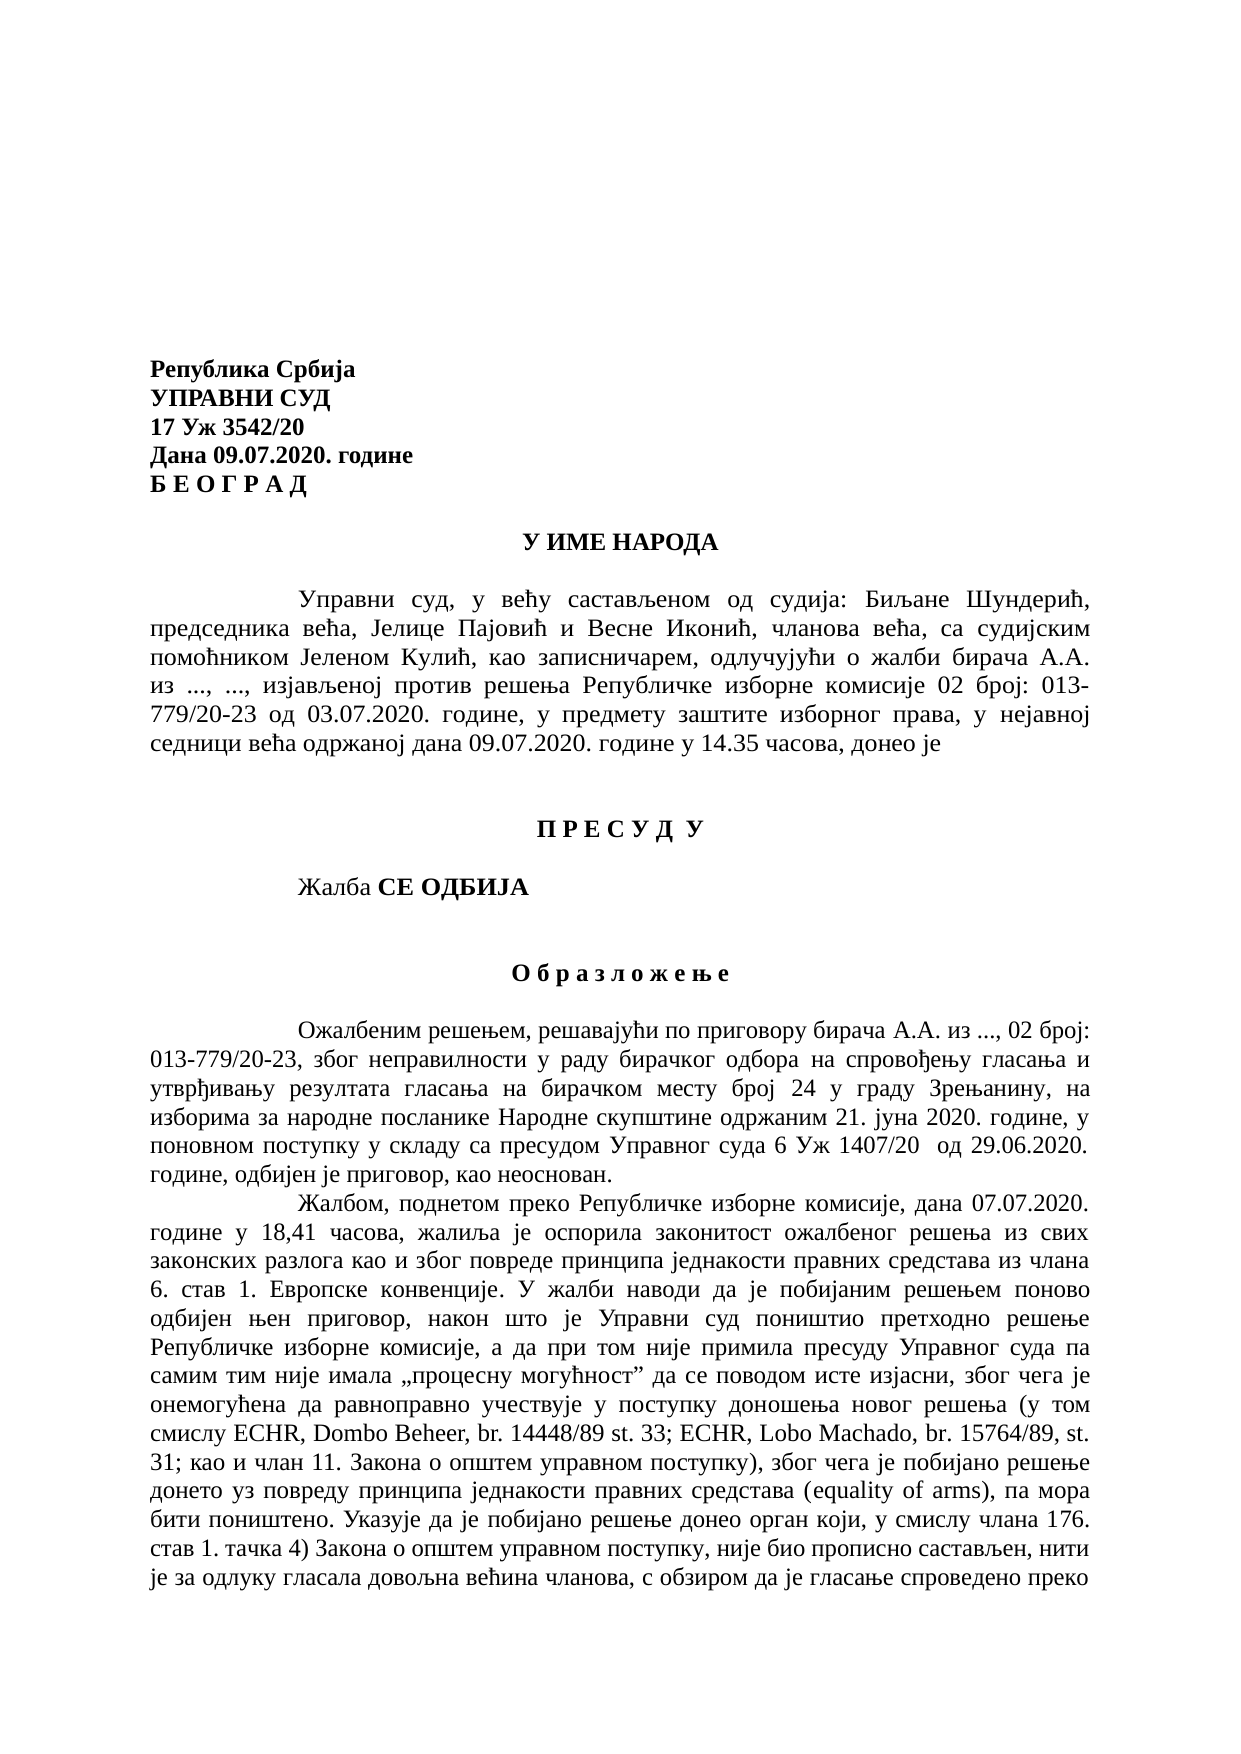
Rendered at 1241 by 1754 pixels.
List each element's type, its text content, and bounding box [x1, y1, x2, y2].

text Република Србија [150, 148, 1090, 383]
text Дана 09.07.2020. године [150, 440, 1090, 469]
text Б Е О Г Р А Д [150, 469, 1090, 498]
text У ИМЕ НАРОДА [150, 527, 1090, 555]
text УПРАВНИ СУД [150, 383, 1090, 412]
text Жалбом, поднетом преко Републичке изборне комисије, дана 07.07.2020. године у 18,41 часова, жалиља је оспорила законитост ожалбеног решења из свих законских разлога као и због повреде принципа једнакости правних средстава из члана 6. став 1. Европске конвенције. У жалби наводи да је побијаним решењем поново одбијен њен приговор, након што је Управни суд поништио претходно решење Републичке изборне комисије, а да при том није примила пресуду Управног суда па самим тим није имала „процесну могућност” да се поводом исте изјасни, због чега је онемогућена да равноправно учествује у поступку доношења новог решења (у том смислу ECHR, Dombo Beheer, br. 14448/89 st. 33; ECHR, Lobo Machado, br. 15764/89, st. 31; као и члан 11. Закона о општем управном поступку), због чега је побијано решење донето уз повреду принципа једнакости правних средстава (equality of arms), па мора бити поништено. Указује да је побијано решење донео орган који, у смислу члана 176. став 1. тачка 4) Закона о општем управном поступку, није био прописно састављен, нити је за одлуку гласала довољна већина чланова, с обзиром да је гласање спроведено преко [150, 1188, 1090, 1590]
text О б р а з л о ж е њ е [150, 958, 1090, 987]
text Ожалбеним решењем, решавајући по приговору бирача A.A. из ..., 02 број: 013-779/20-23, због неправилности у раду бирачког одбора на спровођењу гласања и утврђивању резултата гласања на бирачком месту број 24 у граду Зрењанину, на изборима за народне посланике Народне скупштине одржаним 21. јуна 2020. године, у поновном поступку у складу са пресудом Управног суда 6 Уж 1407/20 од 29.06.2020. године, одбијен је приговор, као неоснован. [150, 1015, 1090, 1188]
text Жалба СЕ ОДБИЈА [150, 872, 1090, 900]
text 17 Уж 3542/20 [150, 412, 1090, 440]
text П Р Е С У Д У [150, 814, 1090, 843]
text Управни суд, у већу састављеном од судија: Биљане Шундерић, председника већа, Јелице Пајовић и Весне Иконић, чланова већа, са судијским помоћником Јеленом Кулић, као записничарем, одлучујући о жалби бирача A.A. из ..., ..., изјављеној против решења Републичке изборне комисије 02 број: 013-779/20-23 од 03.07.2020. године, у предмету заштите изборног права, у нејавној седници већа одржаној дана 09.07.2020. године у 14.35 часова, донео је [150, 584, 1090, 757]
